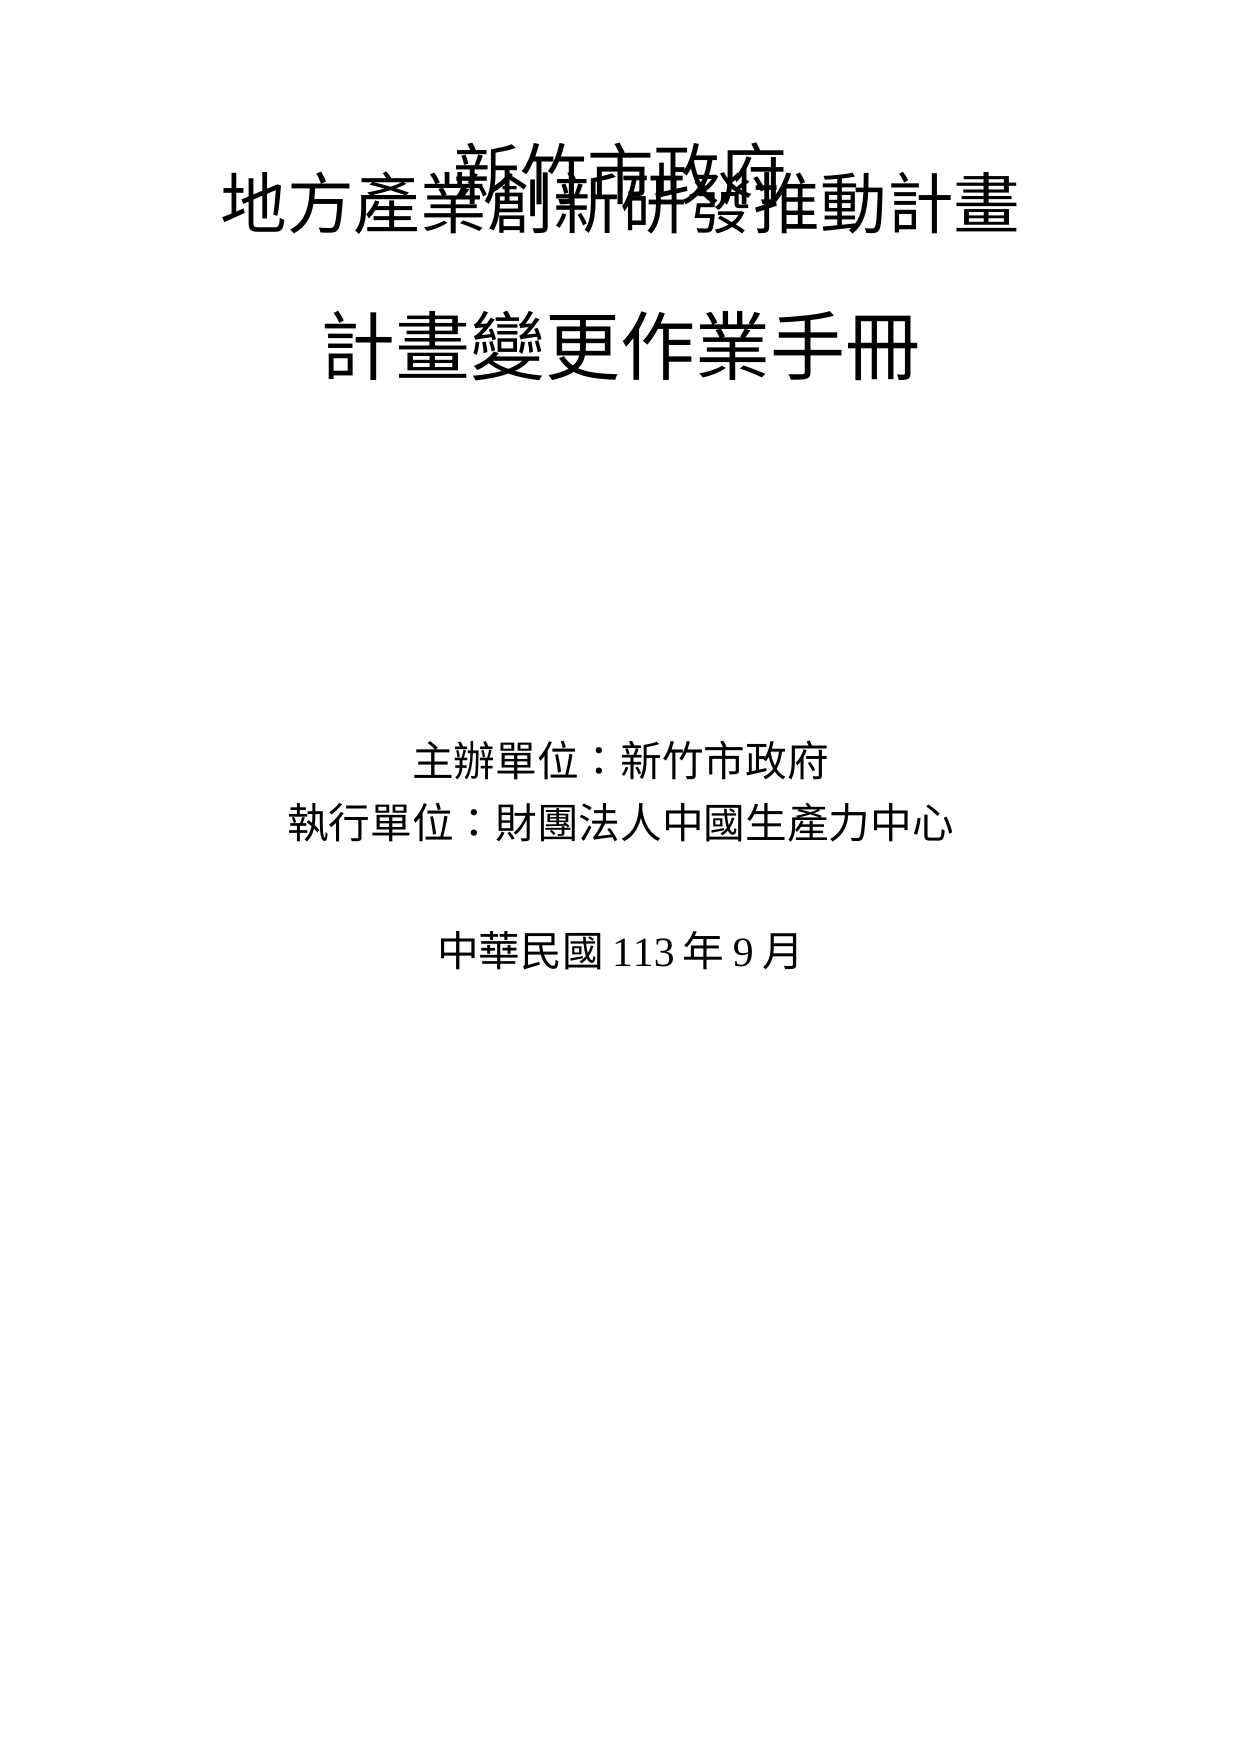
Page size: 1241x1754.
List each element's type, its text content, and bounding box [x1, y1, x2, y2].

text 新竹市政府 [739, 176, 764, 206]
text 計畫變更作業手冊 [118, 351, 1122, 381]
text 新竹市政府 [641, 176, 656, 206]
text 新竹市政府 [937, 176, 984, 206]
text 新竹市政府 [602, 176, 632, 206]
text 新竹市政府 [443, 188, 461, 195]
text 新竹市政府 [802, 176, 837, 206]
text 新竹市政府 [867, 192, 878, 206]
text 新竹市政府 [375, 182, 401, 187]
text 中華民國113年9月 [118, 918, 1122, 978]
text 地方產業創新研發推動計畫 [118, 206, 1122, 235]
text 新竹市政府 [475, 176, 505, 206]
text 主辦單位：新竹市政府 [118, 716, 1122, 779]
text 新竹市政府 [868, 176, 932, 206]
text 新竹市政府 [267, 190, 276, 206]
text 新竹市政府 [732, 177, 742, 187]
text 新竹市政府 [366, 176, 451, 206]
text 新竹市政府 [548, 176, 570, 206]
text 新竹市政府 [510, 176, 543, 206]
text 新竹市政府 [989, 176, 1122, 206]
text 新竹市政府 [676, 176, 698, 200]
text 新竹市政府 [267, 176, 386, 206]
text 新竹市政府 [236, 176, 262, 206]
text 新竹市政府 [118, 176, 232, 206]
text 新竹市政府 [676, 196, 710, 206]
text 新竹市政府 [787, 176, 800, 184]
text 新竹市政府 [776, 176, 785, 193]
text 新竹市政府 [723, 196, 735, 206]
text 新竹市政府 [707, 176, 727, 206]
text 新竹市政府 [842, 176, 864, 206]
text 新竹市政府 [375, 190, 403, 195]
text 執行單位：財團法人中國生產力中心 [118, 779, 1122, 841]
text 新竹市政府 [574, 176, 597, 206]
